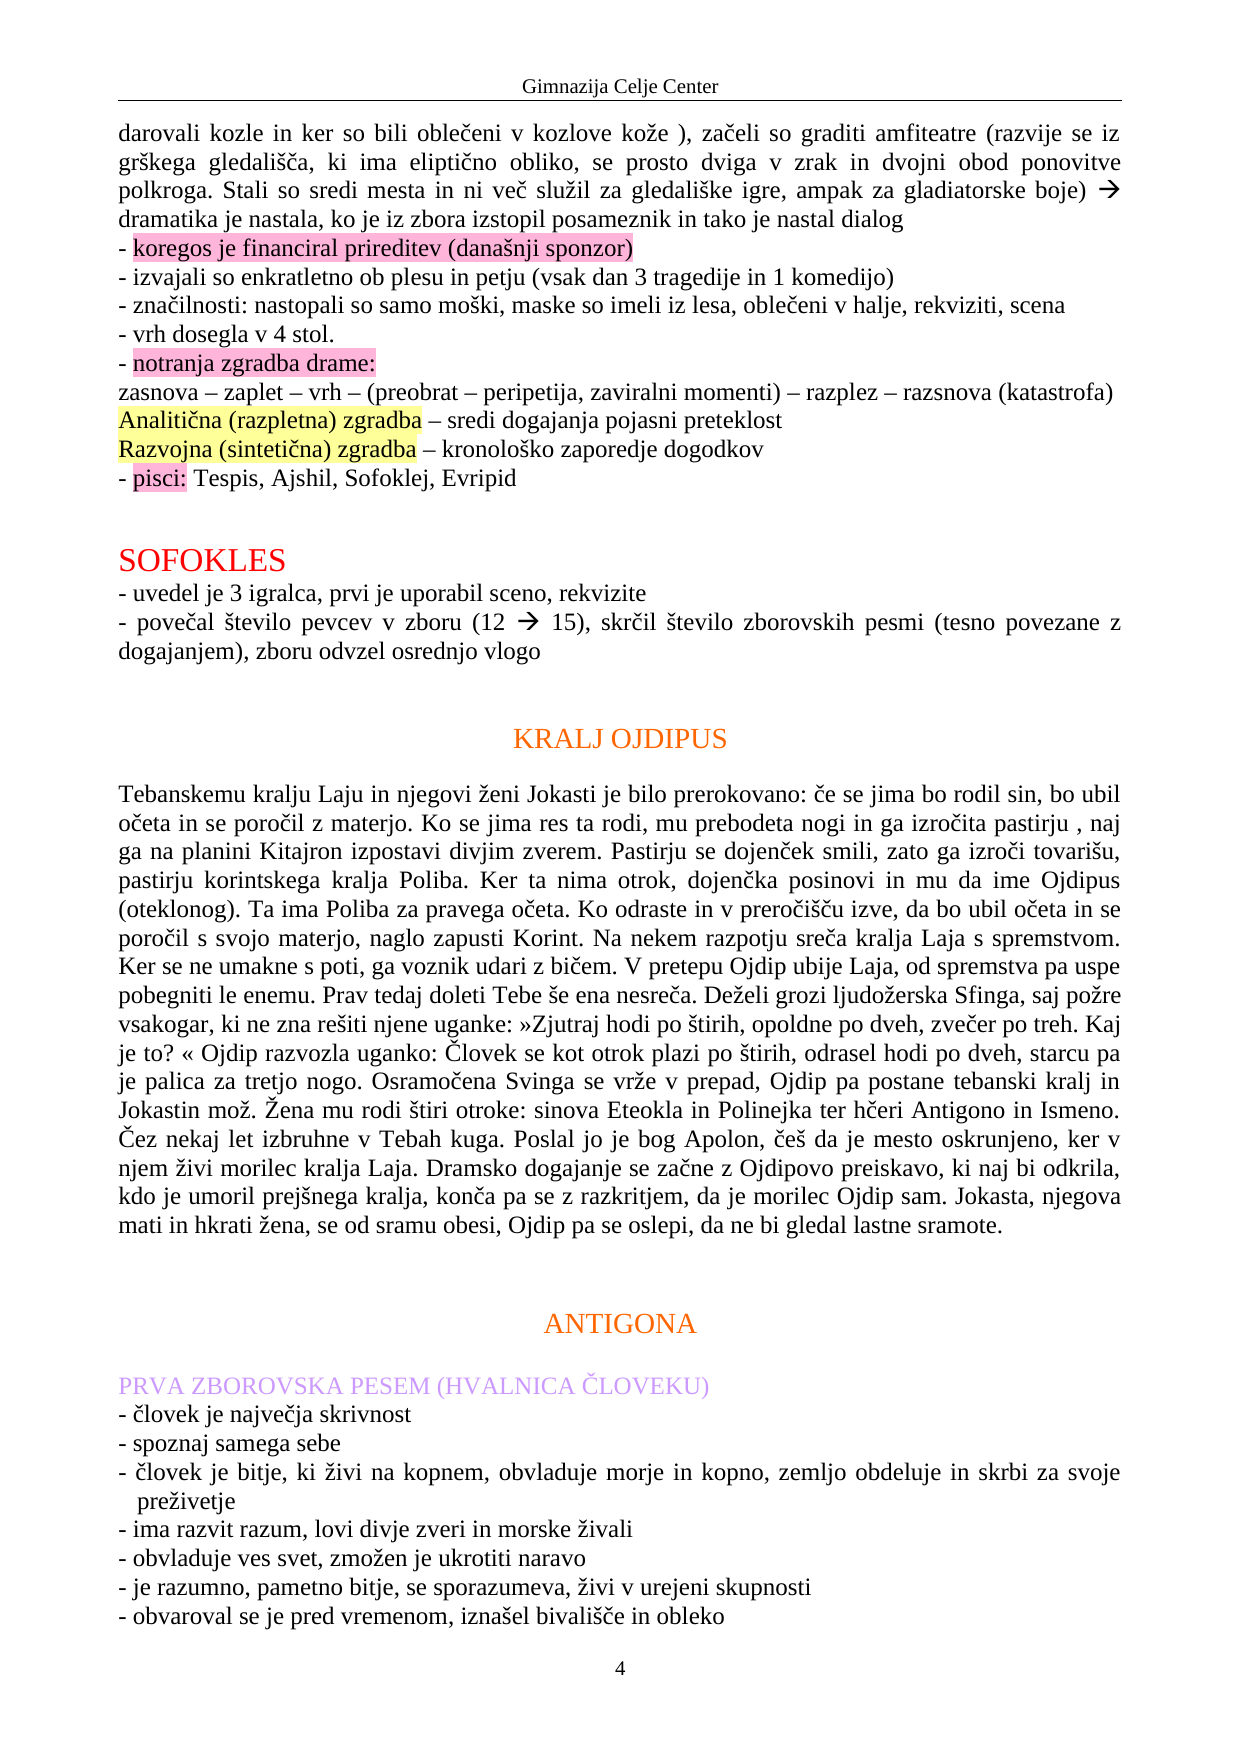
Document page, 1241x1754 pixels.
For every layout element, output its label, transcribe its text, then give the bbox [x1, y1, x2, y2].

text darovali kozle in ker so bili oblečeni v kozlove kože ), začeli so graditi amfiteatre (razvije se iz grškega gledališča, ki ima eliptično obliko, se prosto dviga v zrak in dvojni obod ponovitve polkroga. Stali so sredi mesta in ni več služil za gledališke igre, ampak za gladiatorske boje)  dramatika je nastala, ko je iz zbora izstopil posameznik in tako je nastal dialog [118, 118, 1122, 233]
text SOFOKLES [118, 540, 1122, 578]
text - koregos je financiral prireditev (današnji sponzor) [118, 233, 1122, 262]
text ANTIGONA [118, 1306, 1122, 1339]
text - obvladuje ves svet, zmožen je ukrotiti naravo [118, 1543, 1122, 1572]
text zasnova – zaplet – vrh – (preobrat – peripetija, zaviralni momenti) – razplez – razsnova (katastrofa) [118, 377, 1122, 406]
text Tebanskemu kralju Laju in njegovi ženi Jokasti je bilo prerokovano: če se jima bo rodil sin, bo ubil očeta in se poročil z materjo. Ko se jima res ta rodi, mu prebodeta nogi in ga izročita pastirju , naj ga na planini Kitajron izpostavi divjim zverem. Pastirju se dojenček smili, zato ga izroči tovarišu, pastirju korintskega kralja Poliba. Ker ta nima otrok, dojenčka posinovi in mu da ime Ojdipus (oteklonog). Ta ima Poliba za pravega očeta. Ko odraste in v preročišču izve, da bo ubil očeta in se poročil s svojo materjo, naglo zapusti Korint. Na nekem razpotju sreča kralja Laja s spremstvom. Ker se ne umakne s poti, ga voznik udari z bičem. V pretepu Ojdip ubije Laja, od spremstva pa uspe pobegniti le enemu. Prav tedaj doleti Tebe še ena nesreča. Deželi grozi ljudožerska Sfinga, saj požre vsakogar, ki ne zna rešiti njene uganke: »Zjutraj hodi po štirih, opoldne po dveh, zvečer po treh. Kaj je to? « Ojdip razvozla uganko: Človek se kot otrok plazi po štirih, odrasel hodi po dveh, starcu pa je palica za tretjo nogo. Osramočena Svinga se vrže v prepad, Ojdip pa postane tebanski kralj in Jokastin mož. Žena mu rodi štiri otroke: sinova Eteokla in Polinejka ter hčeri Antigono in Ismeno. Čez nekaj let izbruhne v Tebah kuga. Poslal jo je bog Apolon, češ da je mesto oskrunjeno, ker v njem živi morilec kralja Laja. Dramsko dogajanje se začne z Ojdipovo preiskavo, ki naj bi odkrila, kdo je umoril prejšnega kralja, konča pa se z razkritjem, da je morilec Ojdip sam. Jokasta, njegova mati in hkrati žena, se od sramu obesi, Ojdip pa se oslepi, da ne bi gledal lastne sramote. [118, 779, 1122, 1239]
text - uvedel je 3 igralca, prvi je uporabil sceno, rekvizite [118, 578, 1122, 607]
text - človek je največja skrivnost [118, 1399, 1122, 1428]
text - spoznaj samega sebe [118, 1428, 1122, 1457]
text KRALJ OJDIPUS [118, 721, 1122, 755]
text - človek je bitje, ki živi na kopnem, obvladuje morje in kopno, zemljo obdeluje in skrbi za svoje preživetje [118, 1457, 1122, 1514]
text - pisci: Tespis, Ajshil, Sofoklej, Evripid [118, 463, 1122, 492]
text Razvojna (sintetična) zgradba – kronološko zaporedje dogodkov [118, 434, 1122, 463]
text - povečal število pevcev v zboru (12  15), skrčil število zborovskih pesmi (tesno povezane z dogajanjem), zboru odvzel osrednjo vlogo [118, 607, 1122, 664]
text - notranja zgradba drame: [118, 348, 1122, 377]
text - ima razvit razum, lovi divje zveri in morske živali [118, 1514, 1122, 1543]
text Analitična (razpletna) zgradba – sredi dogajanja pojasni preteklost [118, 406, 1122, 434]
text - izvajali so enkratletno ob plesu in petju (vsak dan 3 tragedije in 1 komedijo) [118, 262, 1122, 291]
text - značilnosti: nastopali so samo moški, maske so imeli iz lesa, oblečeni v halje, rekviziti, scena [118, 291, 1122, 319]
text - je razumno, pametno bitje, se sporazumeva, živi v urejeni skupnosti [118, 1572, 1122, 1601]
text - obvaroval se je pred vremenom, iznašel bivališče in obleko [118, 1601, 1122, 1629]
text - vrh dosegla v 4 stol. [118, 319, 1122, 348]
text PRVA ZBOROVSKA PESEM (HVALNICA ČLOVEKU) [118, 1371, 1122, 1399]
